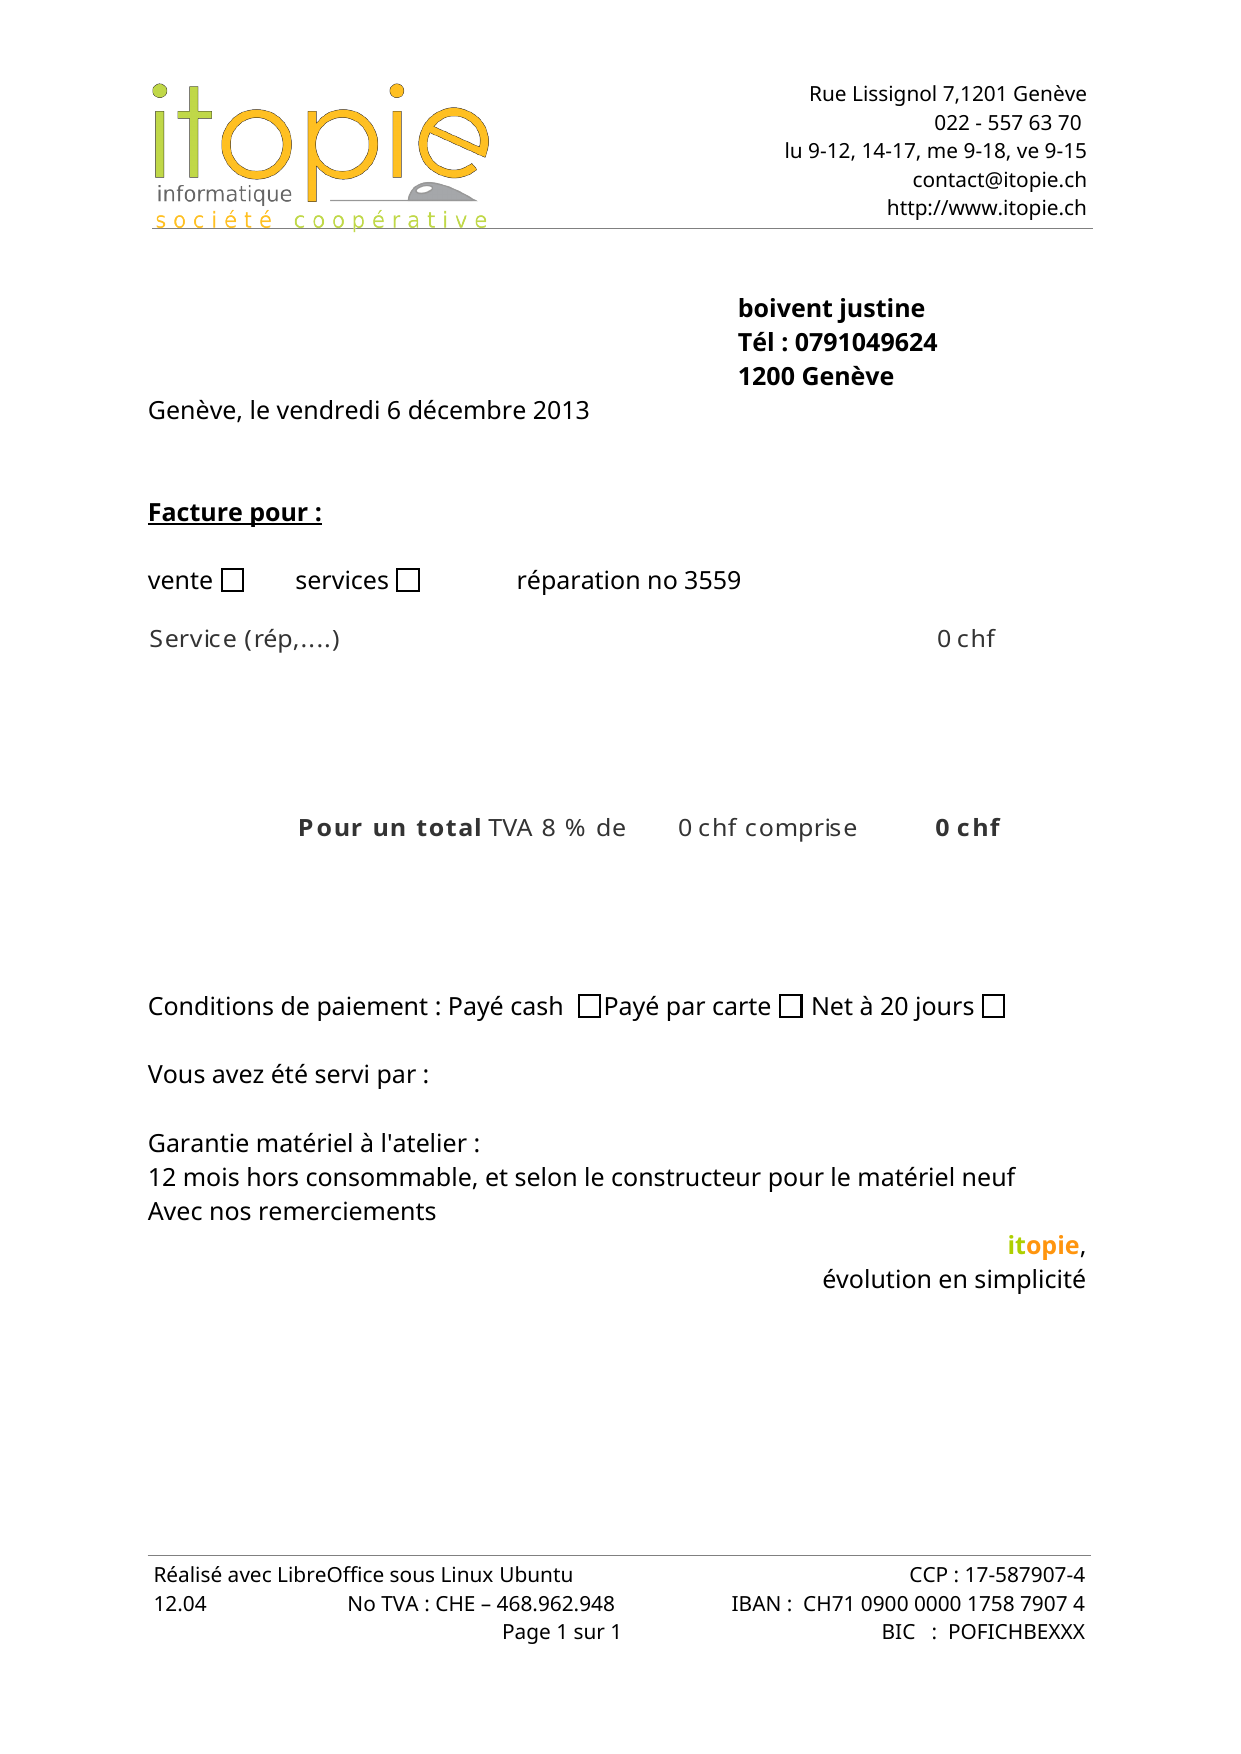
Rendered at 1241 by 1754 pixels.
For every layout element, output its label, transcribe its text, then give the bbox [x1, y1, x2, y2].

text Avec nos remerciements [148, 1193, 1093, 1227]
text Garantie matériel à l'atelier : [148, 1125, 1093, 1159]
text vente services réparation no 3559 [148, 563, 1093, 597]
text itopie, [148, 1227, 1093, 1262]
text Genève, le vendredi 6 décembre 2013 [148, 392, 1093, 427]
text évolution en simplicité [148, 1262, 1093, 1296]
text Facture pour : [148, 495, 1093, 529]
text Tél : 0791049624 [148, 324, 1093, 358]
text 1200 Genève [148, 358, 1093, 392]
text 12 mois hors consommable, et selon le constructeur pour le matériel neuf [148, 1159, 1093, 1193]
text Vous avez été servi par : [148, 1057, 1093, 1091]
picture [138, 72, 500, 244]
text boivent justine [148, 290, 1093, 324]
text Conditions de paiement : Payé cash Payé par carte Net à 20 jours [148, 989, 1093, 1023]
